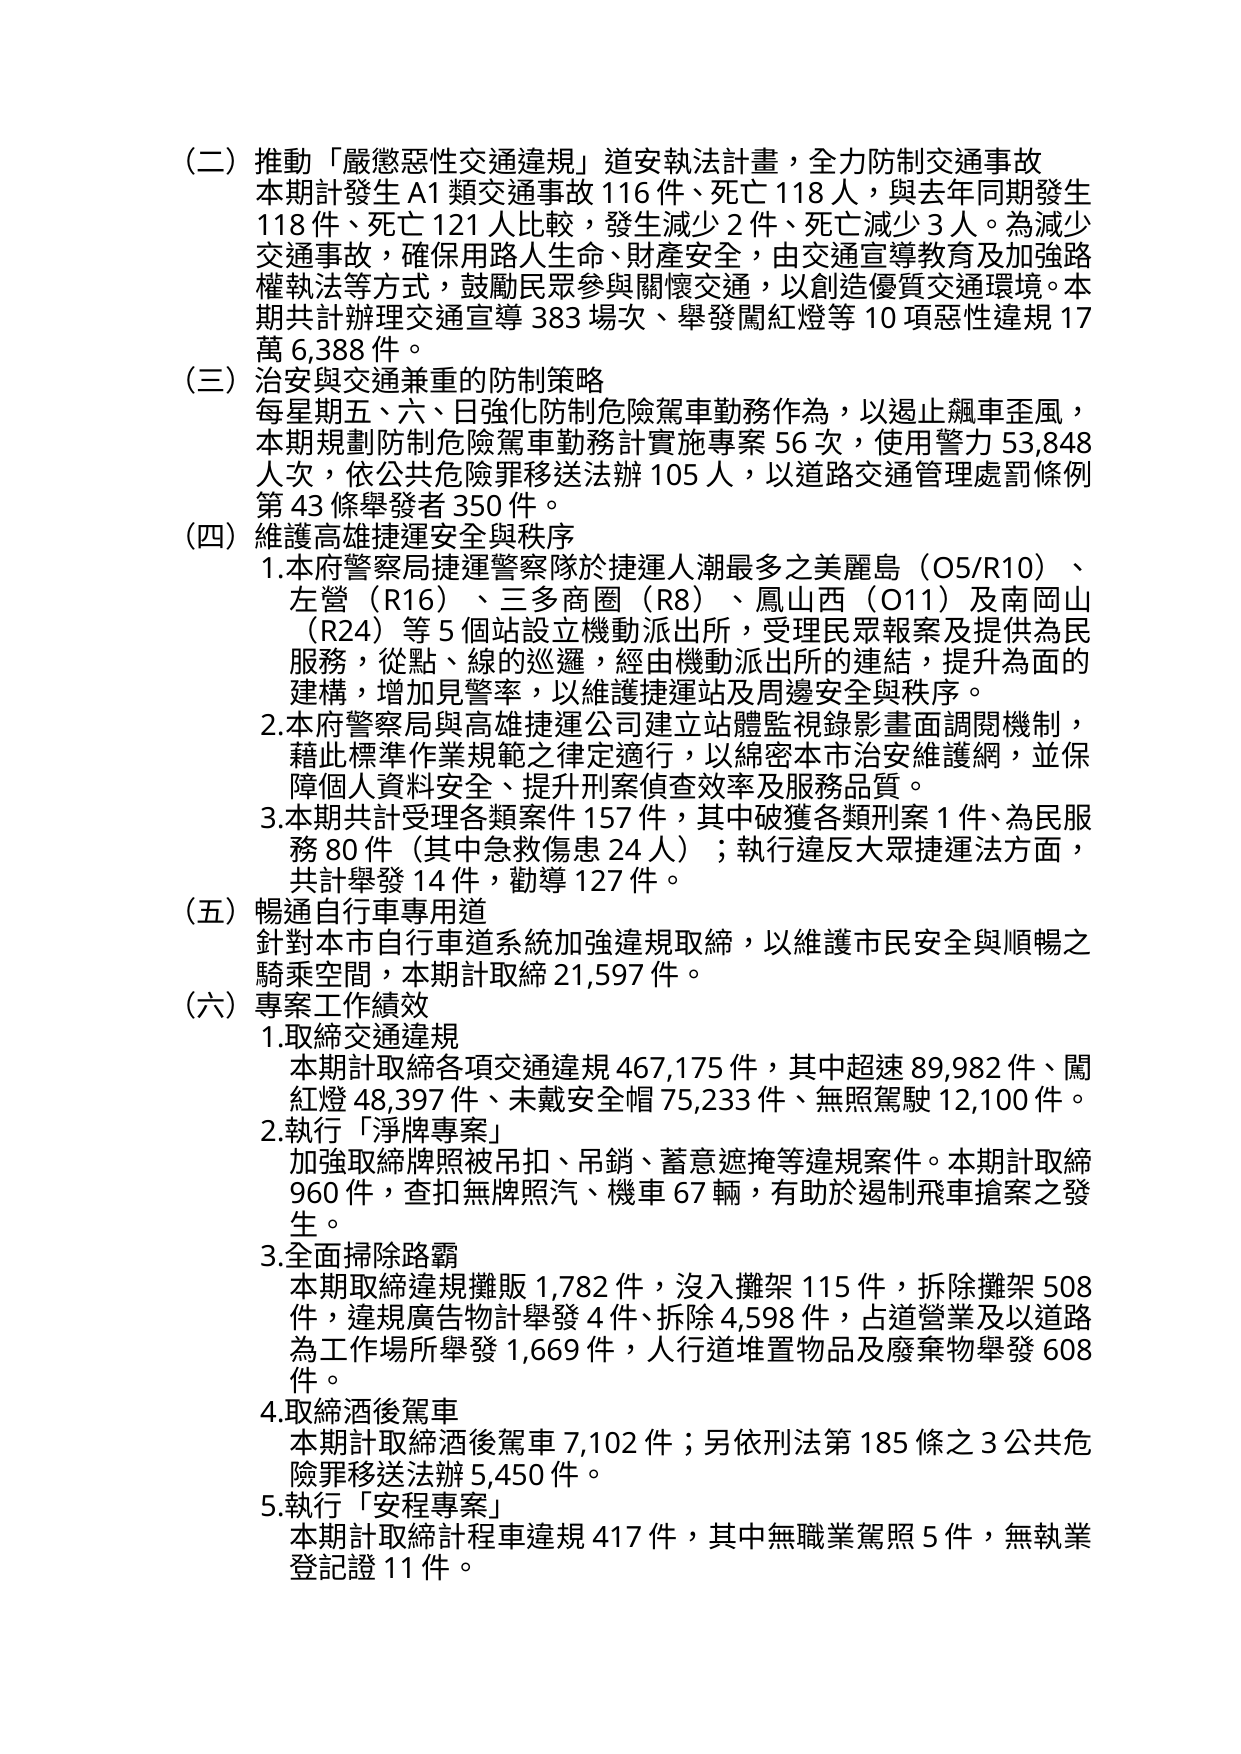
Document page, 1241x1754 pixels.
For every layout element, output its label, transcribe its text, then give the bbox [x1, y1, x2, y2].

text 2.本府警察局與高雄捷運公司建立站體監視錄影畫面調閱機制，藉此標準作業規範之律定適行，以綿密本市治安維護網，並保障個人資料安全、提升刑案偵查效率及服務品質。 [260, 710, 1092, 804]
text （六）專案工作績效 [148, 991, 1092, 1023]
text 3.本期共計受理各類案件157件，其中破獲各類刑案1件、為民服務80件（其中急救傷患24人）；執行違反大眾捷運法方面，共計舉發14件，勸導127件。 [260, 804, 1092, 898]
text 本期計發生A1類交通事故116件、死亡118人，與去年同期發生118件、死亡121人比較，發生減少2件、死亡減少3人。為減少交通事故，確保用路人生命、財產安全，由交通宣導教育及加強路權執法等方式，鼓勵民眾參與關懷交通，以創造優質交通環境。本期共計辦理交通宣導383場次、舉發闖紅燈等10項惡性違規17萬6,388件。 [256, 179, 1092, 366]
text 每星期五、六、日強化防制危險駕車勤務作為，以遏止飆車歪風，本期規劃防制危險駕車勤務計實施專案56次，使用警力53,848人次，依公共危險罪移送法辦105人，以道路交通管理處罰條例第43條舉發者350件。 [256, 398, 1092, 523]
text 2.執行「淨牌專案」 [260, 1116, 1092, 1148]
text 加強取締牌照被吊扣、吊銷、蓄意遮掩等違規案件。本期計取締960件，查扣無牌照汽、機車67輛，有助於遏制飛車搶案之發生。 [289, 1148, 1092, 1241]
text （五）暢通自行車專用道 [148, 898, 1092, 929]
text 本期計取締計程車違規417件，其中無職業駕照5件，無執業登記證11件。 [289, 1523, 1092, 1585]
text 本期取締違規攤販1,782件，沒入攤架115件，拆除攤架508件，違規廣告物計舉發4件、拆除4,598件，占道營業及以道路為工作場所舉發1,669件，人行道堆置物品及廢棄物舉發608件。 [289, 1273, 1092, 1398]
text （四）維護高雄捷運安全與秩序 [148, 523, 1092, 554]
text 1.本府警察局捷運警察隊於捷運人潮最多之美麗島（O5/R10）、左營（R16）、三多商圈（R8）、鳳山西（O11）及南岡山（R24）等5個站設立機動派出所，受理民眾報案及提供為民服務，從點、線的巡邏，經由機動派出所的連結，提升為面的建構，增加見警率，以維護捷運站及周邊安全與秩序。 [260, 554, 1092, 710]
text 針對本市自行車道系統加強違規取締，以維護市民安全與順暢之騎乘空間，本期計取締21,597件。 [256, 929, 1092, 991]
text 本期計取締各項交通違規467,175件，其中超速89,982件、闖紅燈48,397件、未戴安全帽75,233件、無照駕駛12,100件。 [289, 1054, 1092, 1116]
text （二）推動「嚴懲惡性交通違規」道安執法計畫，全力防制交通事故 [148, 148, 1092, 179]
text 3.全面掃除路霸 [260, 1241, 1092, 1273]
text 本期計取締酒後駕車7,102件；另依刑法第185條之3公共危險罪移送法辦5,450件。 [289, 1429, 1092, 1491]
text （三）治安與交通兼重的防制策略 [148, 366, 1092, 398]
text 4.取締酒後駕車 [260, 1398, 1092, 1429]
text 5.執行「安程專案」 [260, 1491, 1092, 1523]
text 1.取締交通違規 [260, 1023, 1092, 1054]
